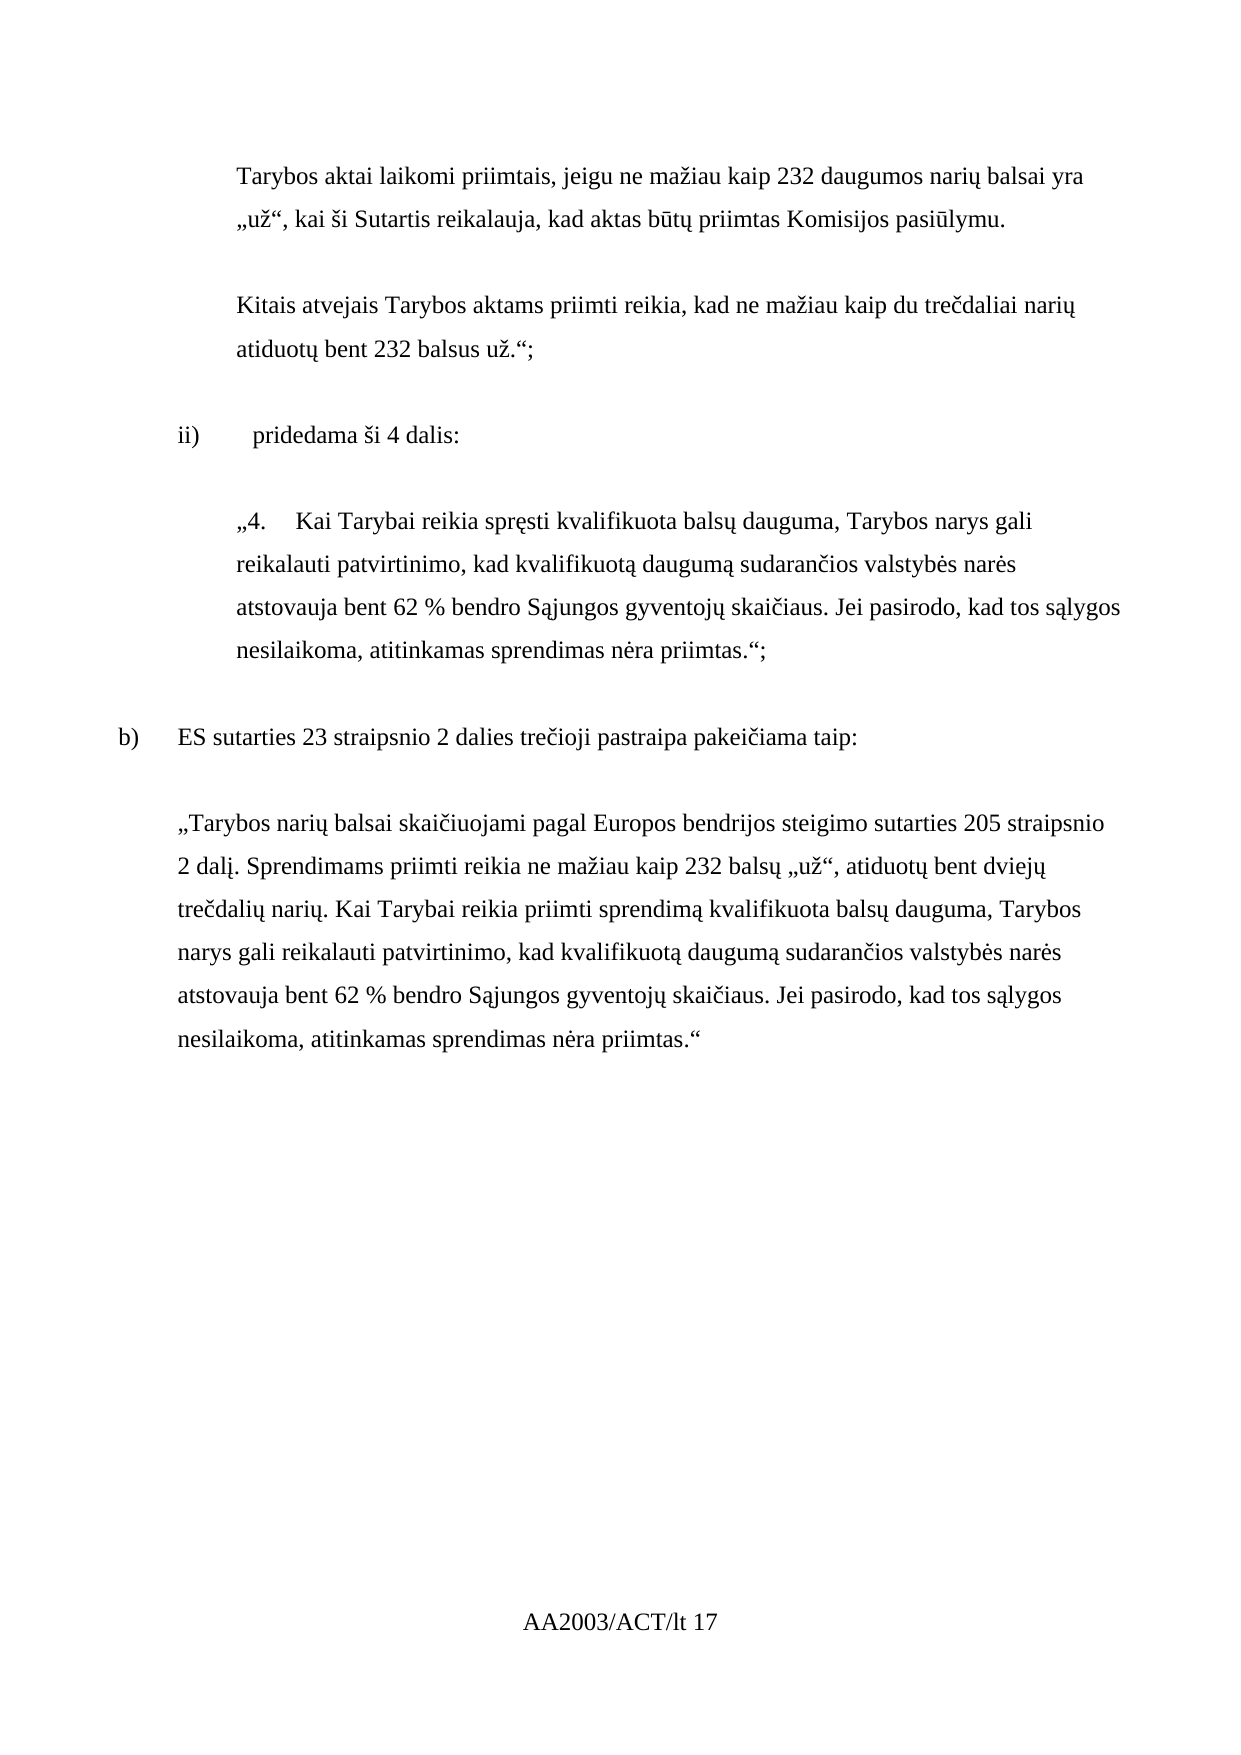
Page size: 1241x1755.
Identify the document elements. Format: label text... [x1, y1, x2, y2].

text Tarybos aktai laikomi priimtais, jeigu ne mažiau kaip 232 daugumos narių balsai yra „už“, kai ši Sutartis reikalauja, kad aktas būtų priimtas Komisijos pasiūlymu. [236, 161, 1122, 233]
text Kitais atvejais Tarybos aktams priimti reikia, kad ne mažiau kaip du trečdaliai narių atiduotų bent 232 balsus už.“; [236, 291, 1122, 362]
text „4. Kai Tarybai reikia spręsti kvalifikuota balsų dauguma, Tarybos narys gali reikalauti patvirtinimo, kad kvalifikuotą daugumą sudarančios valstybės narės atstovauja bent 62 % bendro Sąjungos gyventojų skaičiaus. Jei pasirodo, kad tos sąlygos nesilaikoma, atitinkamas sprendimas nėra priimtas.“; [236, 506, 1122, 664]
text ii) pridedama ši 4 dalis: [177, 420, 1122, 449]
text b) ES sutarties 23 straipsnio 2 dalies trečioji pastraipa pakeičiama taip: [118, 722, 1122, 751]
text „Tarybos narių balsai skaičiuojami pagal Europos bendrijos steigimo sutarties 205 straipsnio 2 dalį. Sprendimams priimti reikia ne mažiau kaip 232 balsų „už“, atiduotų bent dviejų trečdalių narių. Kai Tarybai reikia priimti sprendimą kvalifikuota balsų dauguma, Tarybos narys gali reikalauti patvirtinimo, kad kvalifikuotą daugumą sudarančios valstybės narės atstovauja bent 62 % bendro Sąjungos gyventojų skaičiaus. Jei pasirodo, kad tos sąlygos nesilaikoma, atitinkamas sprendimas nėra priimtas.“ [177, 808, 1122, 1052]
